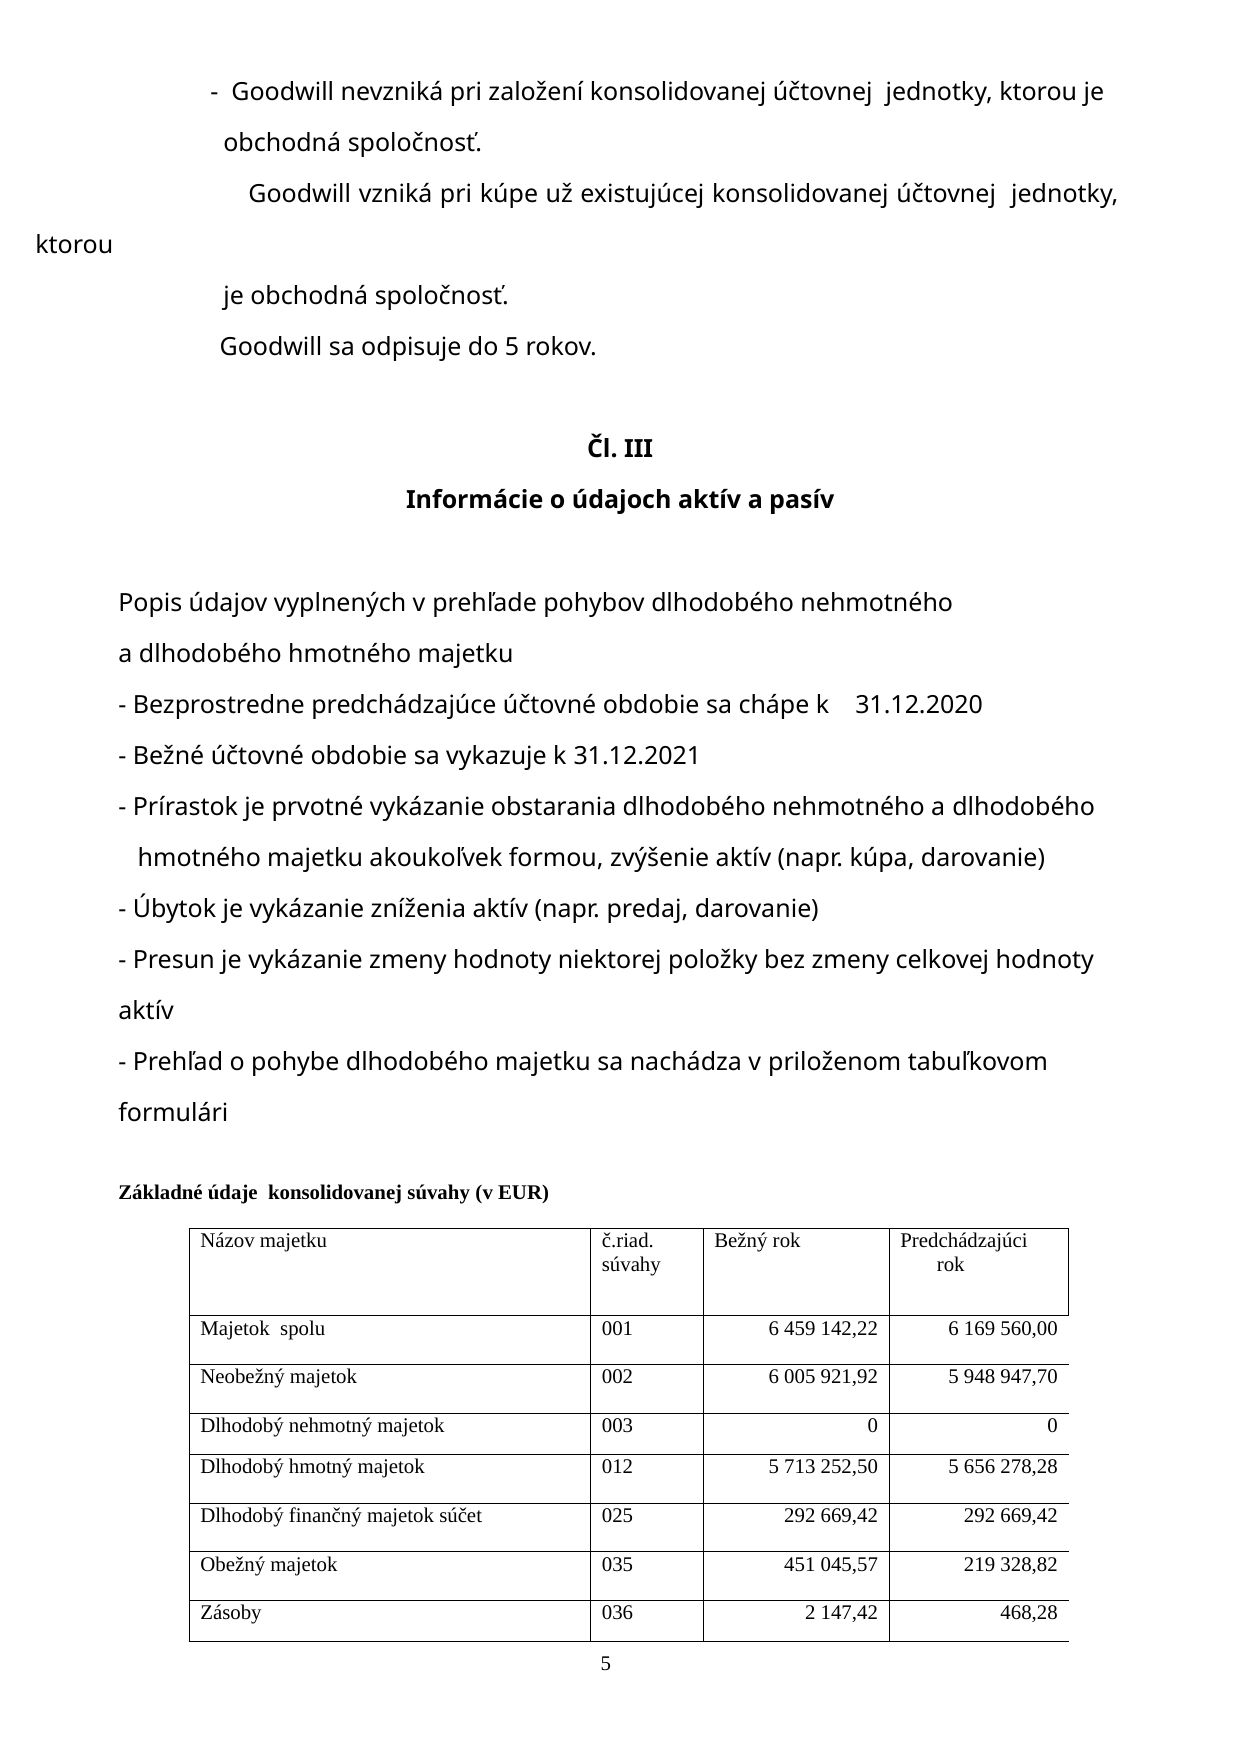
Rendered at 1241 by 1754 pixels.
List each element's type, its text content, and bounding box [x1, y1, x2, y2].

text Popis údajov vyplnených v prehľade pohybov dlhodobého nehmotného a dlhodobého hmotného majetku [118, 584, 1122, 669]
text Čl. III [118, 431, 1122, 465]
table_cell 0 [704, 1414, 889, 1454]
table_header Bežný rok [704, 1229, 889, 1315]
text - Úbytok je vykázanie zníženia aktív (napr. predaj, darovanie) [118, 890, 1122, 924]
text Základné údaje konsolidovanej súvahy (v EUR) [118, 1180, 1122, 1204]
table_header č.riad. súvahy [591, 1229, 703, 1315]
table_cell 219 328,82 [890, 1552, 1068, 1600]
text obchodná spoločnosť. [35, 125, 1122, 159]
text Goodwill sa odpisuje do 5 rokov. [44, 329, 1122, 363]
text - Presun je vykázanie zmeny hodnoty niektorej položky bez zmeny celkovej hodnoty aktív [118, 941, 1122, 1027]
table_cell 6 459 142,22 [704, 1316, 889, 1364]
table_cell 292 669,42 [890, 1504, 1068, 1551]
table_cell 0 [890, 1414, 1068, 1454]
text hmotného majetku akoukoľvek formou, zvýšenie aktív (napr. kúpa, darovanie) [118, 839, 1122, 873]
table_cell Dlhodobý finančný majetok súčet [190, 1504, 590, 1551]
table_cell 5 713 252,50 [704, 1455, 889, 1502]
text - Bežné účtovné obdobie sa vykazuje k 31.12.2021 [118, 737, 1122, 771]
table_cell 5 948 947,70 [890, 1365, 1068, 1412]
table_cell 002 [591, 1365, 703, 1412]
text - Prírastok je prvotné vykázanie obstarania dlhodobého nehmotného a dlhodobého [118, 788, 1122, 822]
table_cell Neobežný majetok [190, 1365, 590, 1412]
text Informácie o údajoch aktív a pasív [118, 482, 1122, 516]
table_cell Zásoby [190, 1601, 590, 1641]
table_cell Dlhodobý nehmotný majetok [190, 1414, 590, 1454]
table_cell 003 [591, 1414, 703, 1454]
table_cell 468,28 [890, 1601, 1068, 1641]
table_cell 035 [591, 1552, 703, 1600]
text Goodwill vzniká pri kúpe už existujúcej konsolidovanej účtovnej jednotky, ktorou [35, 176, 1122, 261]
table_cell 036 [591, 1601, 703, 1641]
table_cell 5 656 278,28 [890, 1455, 1068, 1502]
text - Prehľad o pohybe dlhodobého majetku sa nachádza v priloženom tabuľkovom formulári [118, 1043, 1122, 1129]
table_cell 001 [591, 1316, 703, 1364]
table_cell Dlhodobý hmotný majetok [190, 1455, 590, 1502]
table_cell 451 045,57 [704, 1552, 889, 1600]
text je obchodná spoločnosť. [35, 278, 1122, 312]
table_cell Obežný majetok [190, 1552, 590, 1600]
table_cell 6 005 921,92 [704, 1365, 889, 1412]
table_cell 012 [591, 1455, 703, 1502]
table_cell Majetok spolu [190, 1316, 590, 1364]
text - Goodwill nevzniká pri založení konsolidovanej účtovnej jednotky, ktorou je [35, 74, 1122, 108]
table_cell 025 [591, 1504, 703, 1551]
table_cell 6 169 560,00 [890, 1316, 1068, 1364]
text - Bezprostredne predchádzajúce účtovné obdobie sa chápe k 31.12.2020 [118, 686, 1122, 720]
table_header Predchádzajúci rok [890, 1229, 1068, 1315]
table_cell 292 669,42 [704, 1504, 889, 1551]
table_header Názov majetku [190, 1229, 590, 1315]
table_cell 2 147,42 [704, 1601, 889, 1641]
